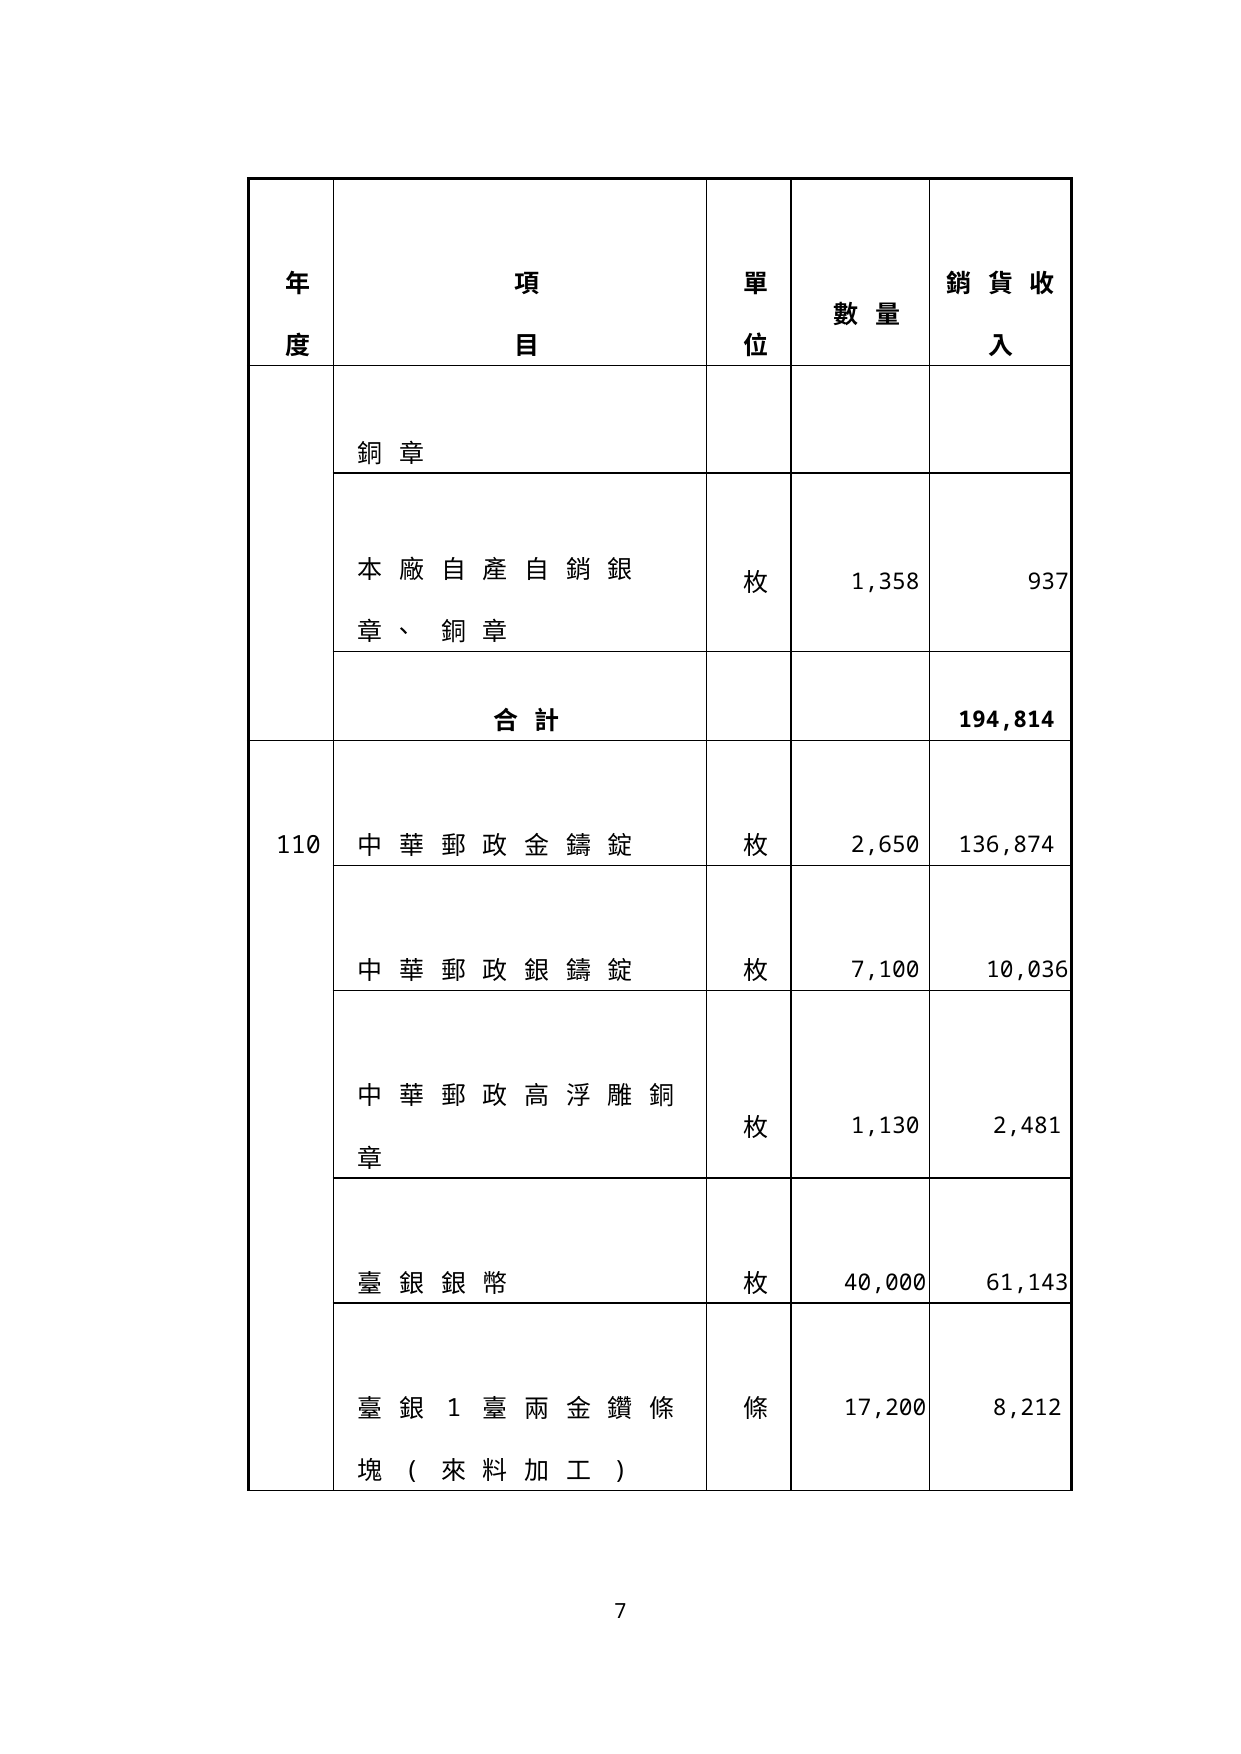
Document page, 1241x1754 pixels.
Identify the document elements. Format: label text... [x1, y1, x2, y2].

table_cell 136,874 [930, 741, 1070, 865]
table_cell 臺銀銀幣 [334, 1179, 706, 1302]
table_cell 8,212 [930, 1304, 1070, 1490]
table_cell 2,481 [930, 991, 1070, 1177]
table_cell 17,200 [792, 1304, 929, 1490]
table_header 銷貨收入 [930, 180, 1070, 365]
table_cell 銅章 [334, 366, 706, 472]
table_cell [792, 366, 929, 472]
table_cell 合計 [334, 652, 706, 740]
table_cell [792, 652, 929, 740]
table_cell 10,036 [930, 866, 1070, 990]
table_cell 61,143 [930, 1179, 1070, 1302]
table_header 年度 [250, 180, 333, 365]
table_cell 本廠自產自銷銀章、銅章 [334, 474, 706, 651]
table_cell 2,650 [792, 741, 929, 865]
table_cell [250, 366, 333, 740]
table_cell 枚 [707, 991, 790, 1177]
table_cell [707, 366, 790, 472]
table_cell [930, 366, 1070, 472]
table_cell 937 [930, 474, 1070, 651]
table_cell 7,100 [792, 866, 929, 990]
table_cell [707, 652, 790, 740]
table_cell 枚 [707, 474, 790, 651]
table_cell 枚 [707, 741, 790, 865]
table_cell 110 [250, 741, 333, 1490]
table_cell 1,358 [792, 474, 929, 651]
table_cell 枚 [707, 866, 790, 990]
table_cell 條 [707, 1304, 790, 1490]
table_cell 臺銀1臺兩金鑽條塊(來料加工) [334, 1304, 706, 1490]
table_cell 1,130 [792, 991, 929, 1177]
table_cell 40,000 [792, 1179, 929, 1302]
table_header 數量 [792, 180, 929, 365]
table_cell 中華郵政金鑄錠 [334, 741, 706, 865]
table_cell 中華郵政高浮雕銅章 [334, 991, 706, 1177]
table_header 單位 [707, 180, 790, 365]
table_cell 枚 [707, 1179, 790, 1302]
table_cell 194,814 [930, 652, 1070, 740]
table_header 項 目 [334, 180, 706, 365]
table_cell 中華郵政銀鑄錠 [334, 866, 706, 990]
